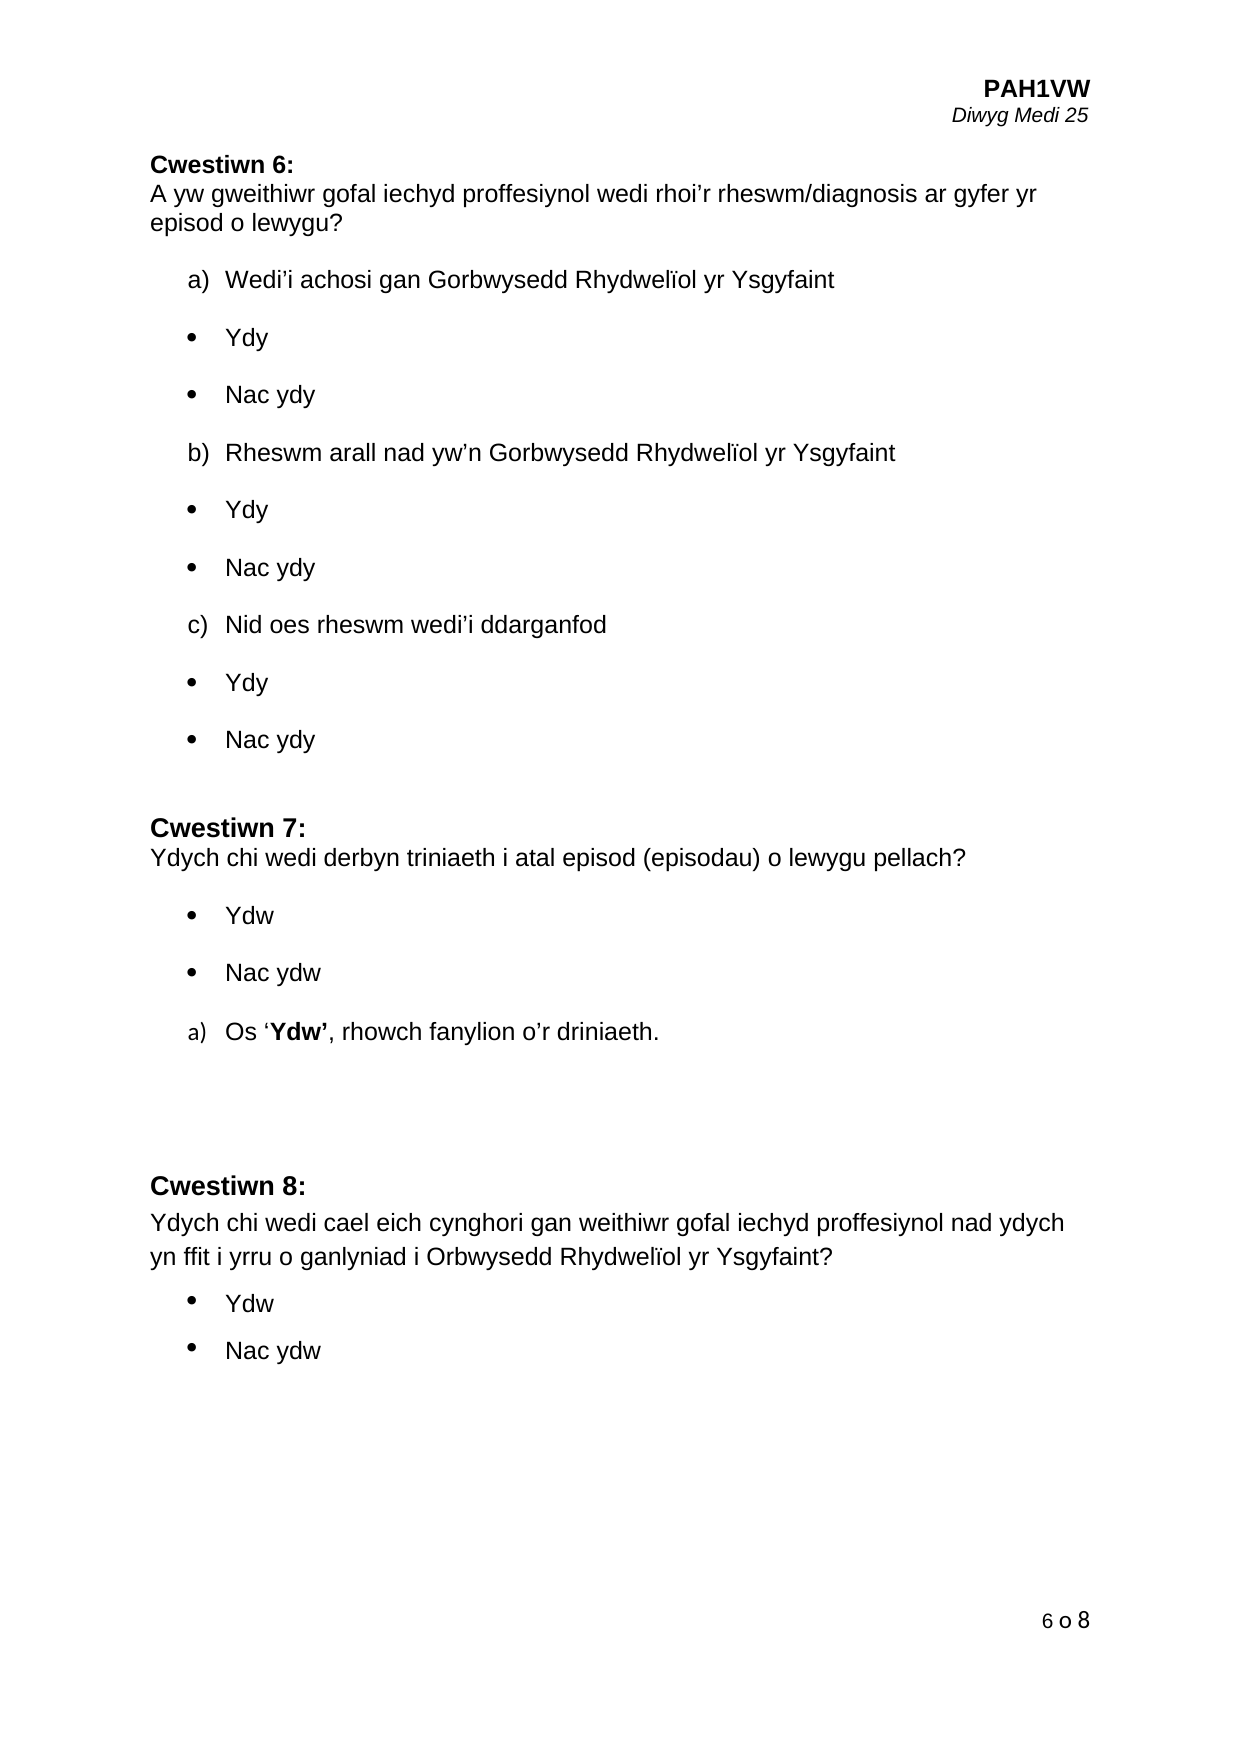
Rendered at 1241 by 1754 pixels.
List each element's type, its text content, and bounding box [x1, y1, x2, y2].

list Ydy [187, 668, 1090, 697]
list Nac ydy [187, 380, 1090, 409]
list Ydw [187, 901, 1090, 929]
list Nid oes rheswm wedi’i ddarganfod [187, 610, 1090, 639]
list Ydy [187, 322, 1090, 351]
list Ydy [187, 495, 1090, 524]
list Nac ydy [187, 553, 1090, 582]
text Cwestiwn 6: [150, 150, 1090, 179]
text A yw gweithiwr gofal iechyd proffesiynol wedi rhoi’r rheswm/diagnosis ar gyfer yr episod o lewygu? [150, 179, 1090, 236]
text Ydych chi wedi derbyn triniaeth i atal episod (episodau) o lewygu pellach? [150, 843, 1090, 872]
list Nac ydw [187, 958, 1090, 987]
text Ydych chi wedi cael eich cynghori gan weithiwr gofal iechyd proffesiynol nad ydych yn ffit i yrru o ganlyniad i Orbwysedd Rhydwelïol yr Ysgyfaint? [150, 1208, 1090, 1271]
text Cwestiwn 7: [150, 812, 1090, 843]
list Nac ydy [187, 726, 1090, 754]
list Ydw [187, 1289, 1090, 1318]
list Os ‘Ydw’, rhowch fanylion o’r driniaeth. [187, 1016, 1090, 1046]
list Rheswm arall nad yw’n Gorbwysedd Rhydwelïol yr Ysgyfaint [187, 438, 1090, 466]
text Cwestiwn 8: [150, 1170, 1090, 1201]
list Wedi’i achosi gan Gorbwysedd Rhydwelïol yr Ysgyfaint [187, 265, 1090, 294]
list Nac ydw [187, 1336, 1090, 1365]
